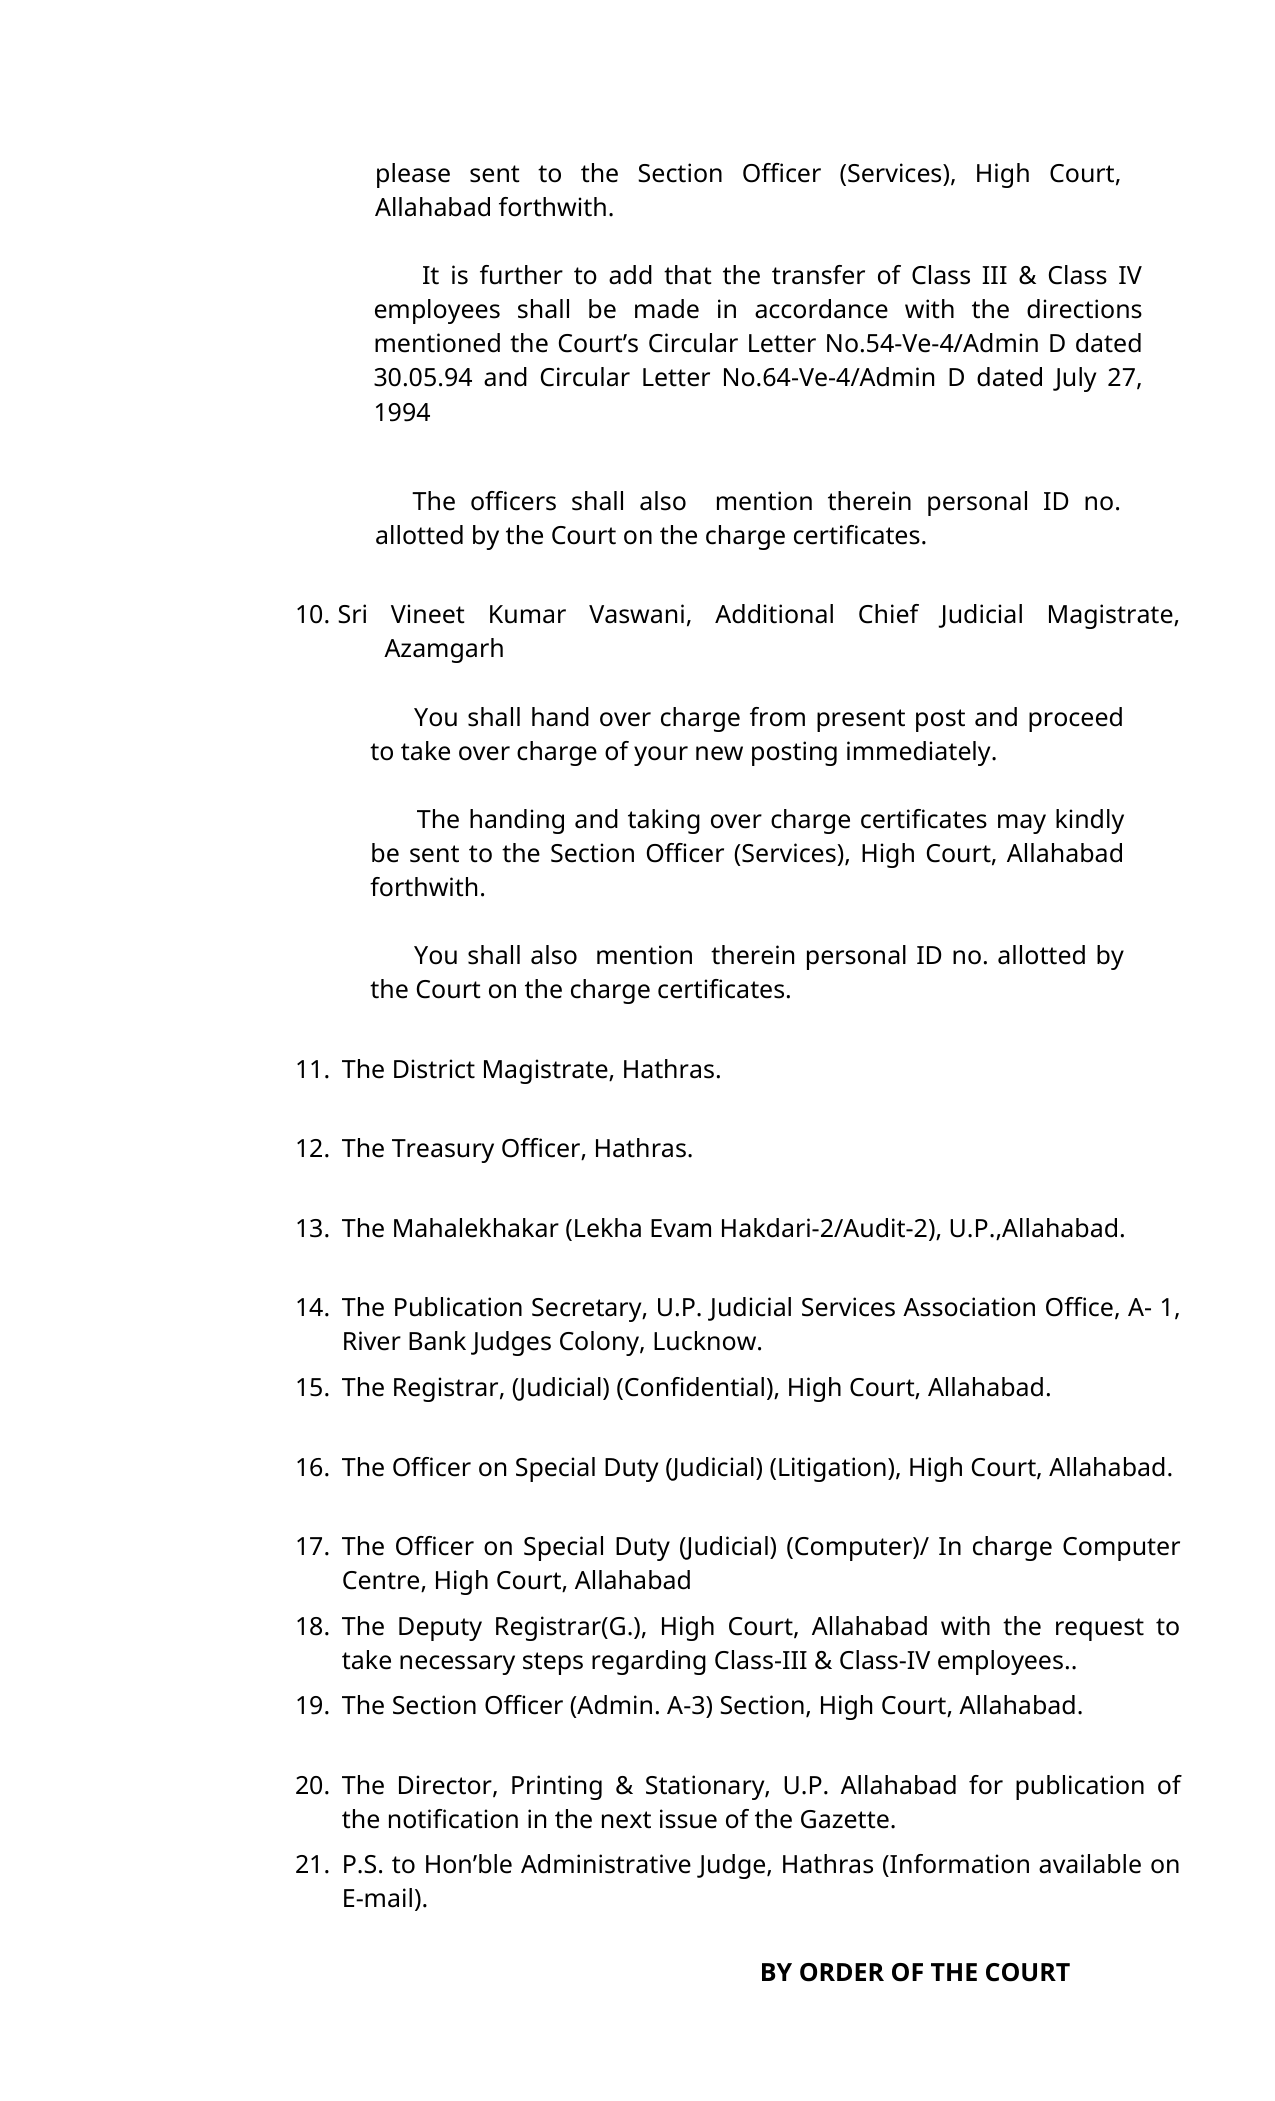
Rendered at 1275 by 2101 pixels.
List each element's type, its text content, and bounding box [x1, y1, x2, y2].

table_cell The Registrar, (Judicial) (Confidential), High Court, Allahabad. [336, 1364, 1187, 1443]
table_cell [289, 1762, 336, 1841]
table_cell [289, 1603, 336, 1682]
table_cell [289, 1444, 336, 1523]
table_cell P.S. to Hon’ble Administrative Judge, Hathras (Information available on E-mail). [336, 1841, 1187, 1921]
table_cell The Publication Secretary, U.P. Judicial Services Association Office, A- 1, River Bank Judges Colony, Lucknow. [336, 1284, 1187, 1364]
table_cell [289, 1364, 336, 1443]
text BY ORDER OF THE COURT [662, 1955, 1181, 1989]
table_cell The Mahalekhakar (Lekha Evam Hakdari-2/Audit-2), U.P.,Allahabad. [336, 1205, 1187, 1284]
table_cell please sent to the Section Officer (Services), High Court, Allahabad forthwith. It is further to add that the transfer of Class III & Class IV employees shall be made in accordance with the directions mentioned the Court’s Circular Letter No.54-Ve-4/Admin D dated 30.05.94 and Circular Letter No.64-Ve-4/Admin D dated July 27, 1994 The officers shall also mention therein personal ID no. allotted by the Court on the charge certificates. [336, 150, 1187, 591]
table_cell The Officer on Special Duty (Judicial) (Computer)/ In charge Computer Centre, High Court, Allahabad [336, 1523, 1187, 1603]
table_cell Sri Vineet Kumar Vaswani, Additional Chief Judicial Magistrate, Azamgarh You shall hand over charge from present post and proceed to take over charge of your new posting immediately. The handing and taking over charge certificates may kindly be sent to the Section Officer (Services), High Court, Allahabad forthwith. You shall also mention therein personal ID no. allotted by the Court on the charge certificates. [336, 591, 1187, 1046]
table_cell [289, 1682, 336, 1762]
table_cell [289, 1841, 336, 1921]
table_cell [289, 1046, 336, 1125]
table_cell The Treasury Officer, Hathras. [336, 1125, 1187, 1205]
table_cell [289, 150, 336, 591]
table_cell The Director, Printing & Stationary, U.P. Allahabad for publication of the notification in the next issue of the Gazette. [336, 1762, 1187, 1841]
table_cell [289, 1523, 336, 1603]
table_cell [289, 1125, 336, 1205]
table_cell [289, 591, 336, 1046]
table_cell [289, 1284, 336, 1364]
table_cell The Section Officer (Admin. A-3) Section, High Court, Allahabad. [336, 1682, 1187, 1762]
table_cell The District Magistrate, Hathras. [336, 1046, 1187, 1125]
table_cell The Officer on Special Duty (Judicial) (Litigation), High Court, Allahabad. [336, 1444, 1187, 1523]
table_cell The Deputy Registrar(G.), High Court, Allahabad with the request to take necessary steps regarding Class-III & Class-IV employees.. [336, 1603, 1187, 1682]
table_cell [289, 1205, 336, 1284]
